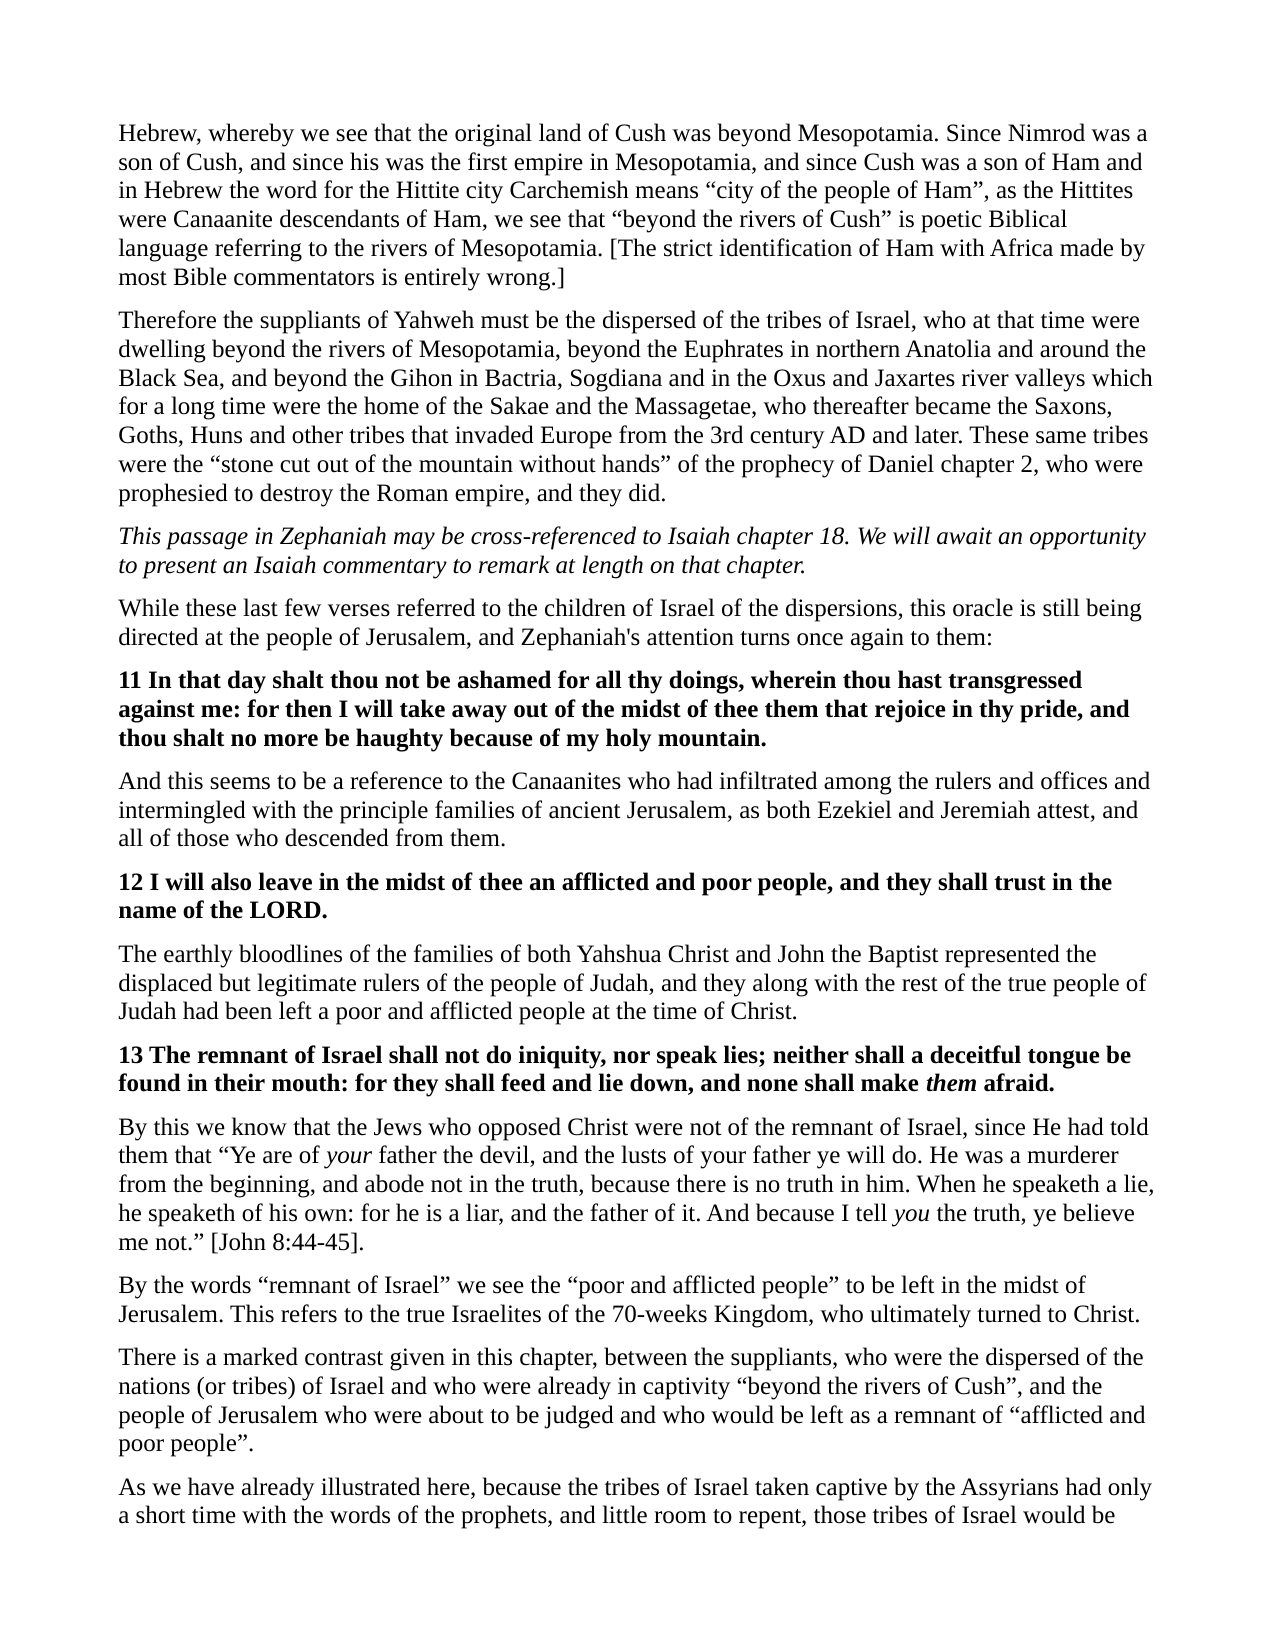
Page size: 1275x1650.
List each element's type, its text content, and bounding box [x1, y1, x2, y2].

text 13 The remnant of Israel shall not do iniquity, nor speak lies; neither shall a deceitful tongue be found in their mouth: for they shall feed and lie down, and none shall make them afraid. [118, 1040, 1157, 1097]
text By the words “remnant of Israel” we see the “poor and afflicted people” to be left in the midst of Jerusalem. This refers to the true Israelites of the 70-weeks Kingdom, who ultimately turned to Christ. [118, 1270, 1157, 1328]
text This passage in Zephaniah may be cross-referenced to Isaiah chapter 18. We will await an opportunity to present an Isaiah commentary to remark at length on that chapter. [118, 521, 1157, 578]
text There is a marked contrast given in this chapter, between the suppliants, who were the dispersed of the nations (or tribes) of Israel and who were already in captivity “beyond the rivers of Cush”, and the people of Jerusalem who were about to be judged and who would be left as a remnant of “afflicted and poor people”. [118, 1342, 1157, 1457]
text 12 I will also leave in the midst of thee an afflicted and poor people, and they shall trust in the name of the LORD. [118, 867, 1157, 924]
text Hebrew, whereby we see that the original land of Cush was beyond Mesopotamia. Since Nimrod was a son of Cush, and since his was the first empire in Mesopotamia, and since Cush was a son of Ham and in Hebrew the word for the Hittite city Carchemish means “city of the people of Ham”, as the Hittites were Canaanite descendants of Ham, we see that “beyond the rivers of Cush” is poetic Biblical language referring to the rivers of Mesopotamia. [The strict identification of Ham with Africa made by most Bible commentators is entirely wrong.] [118, 118, 1157, 291]
text 11 In that day shalt thou not be ashamed for all thy doings, wherein thou hast transgressed against me: for then I will take away out of the midst of thee them that rejoice in thy pride, and thou shalt no more be haughty because of my holy mountain. [118, 665, 1157, 751]
text The earthly bloodlines of the families of both Yahshua Christ and John the Baptist represented the displaced but legitimate rulers of the people of Judah, and they along with the rest of the true people of Judah had been left a poor and afflicted people at the time of Christ. [118, 939, 1157, 1025]
text Therefore the suppliants of Yahweh must be the dispersed of the tribes of Israel, who at that time were dwelling beyond the rivers of Mesopotamia, beyond the Euphrates in northern Anatolia and around the Black Sea, and beyond the Gihon in Bactria, Sogdiana and in the Oxus and Jaxartes river valleys which for a long time were the home of the Sakae and the Massagetae, who thereafter became the Saxons, Goths, Huns and other tribes that invaded Europe from the 3rd century AD and later. These same tribes were the “stone cut out of the mountain without hands” of the prophecy of Daniel chapter 2, who were prophesied to destroy the Roman empire, and they did. [118, 305, 1157, 506]
text As we have already illustrated here, because the tribes of Israel taken captive by the Assyrians had only a short time with the words of the prophets, and little room to repent, those tribes of Israel would be [118, 1472, 1157, 1529]
text And this seems to be a reference to the Canaanites who had infiltrated among the rulers and offices and intermingled with the principle families of ancient Jerusalem, as both Ezekiel and Jeremiah attest, and all of those who descended from them. [118, 766, 1157, 852]
text By this we know that the Jews who opposed Christ were not of the remnant of Israel, since He had told them that “Ye are of your father the devil, and the lusts of your father ye will do. He was a murderer from the beginning, and abode not in the truth, because there is no truth in him. When he speaketh a lie, he speaketh of his own: for he is a liar, and the father of it. And because I tell you the truth, ye believe me not.” [John 8:44-45]. [118, 1112, 1157, 1256]
text While these last few verses referred to the children of Israel of the dispersions, this oracle is still being directed at the people of Jerusalem, and Zephaniah's attention turns once again to them: [118, 593, 1157, 651]
